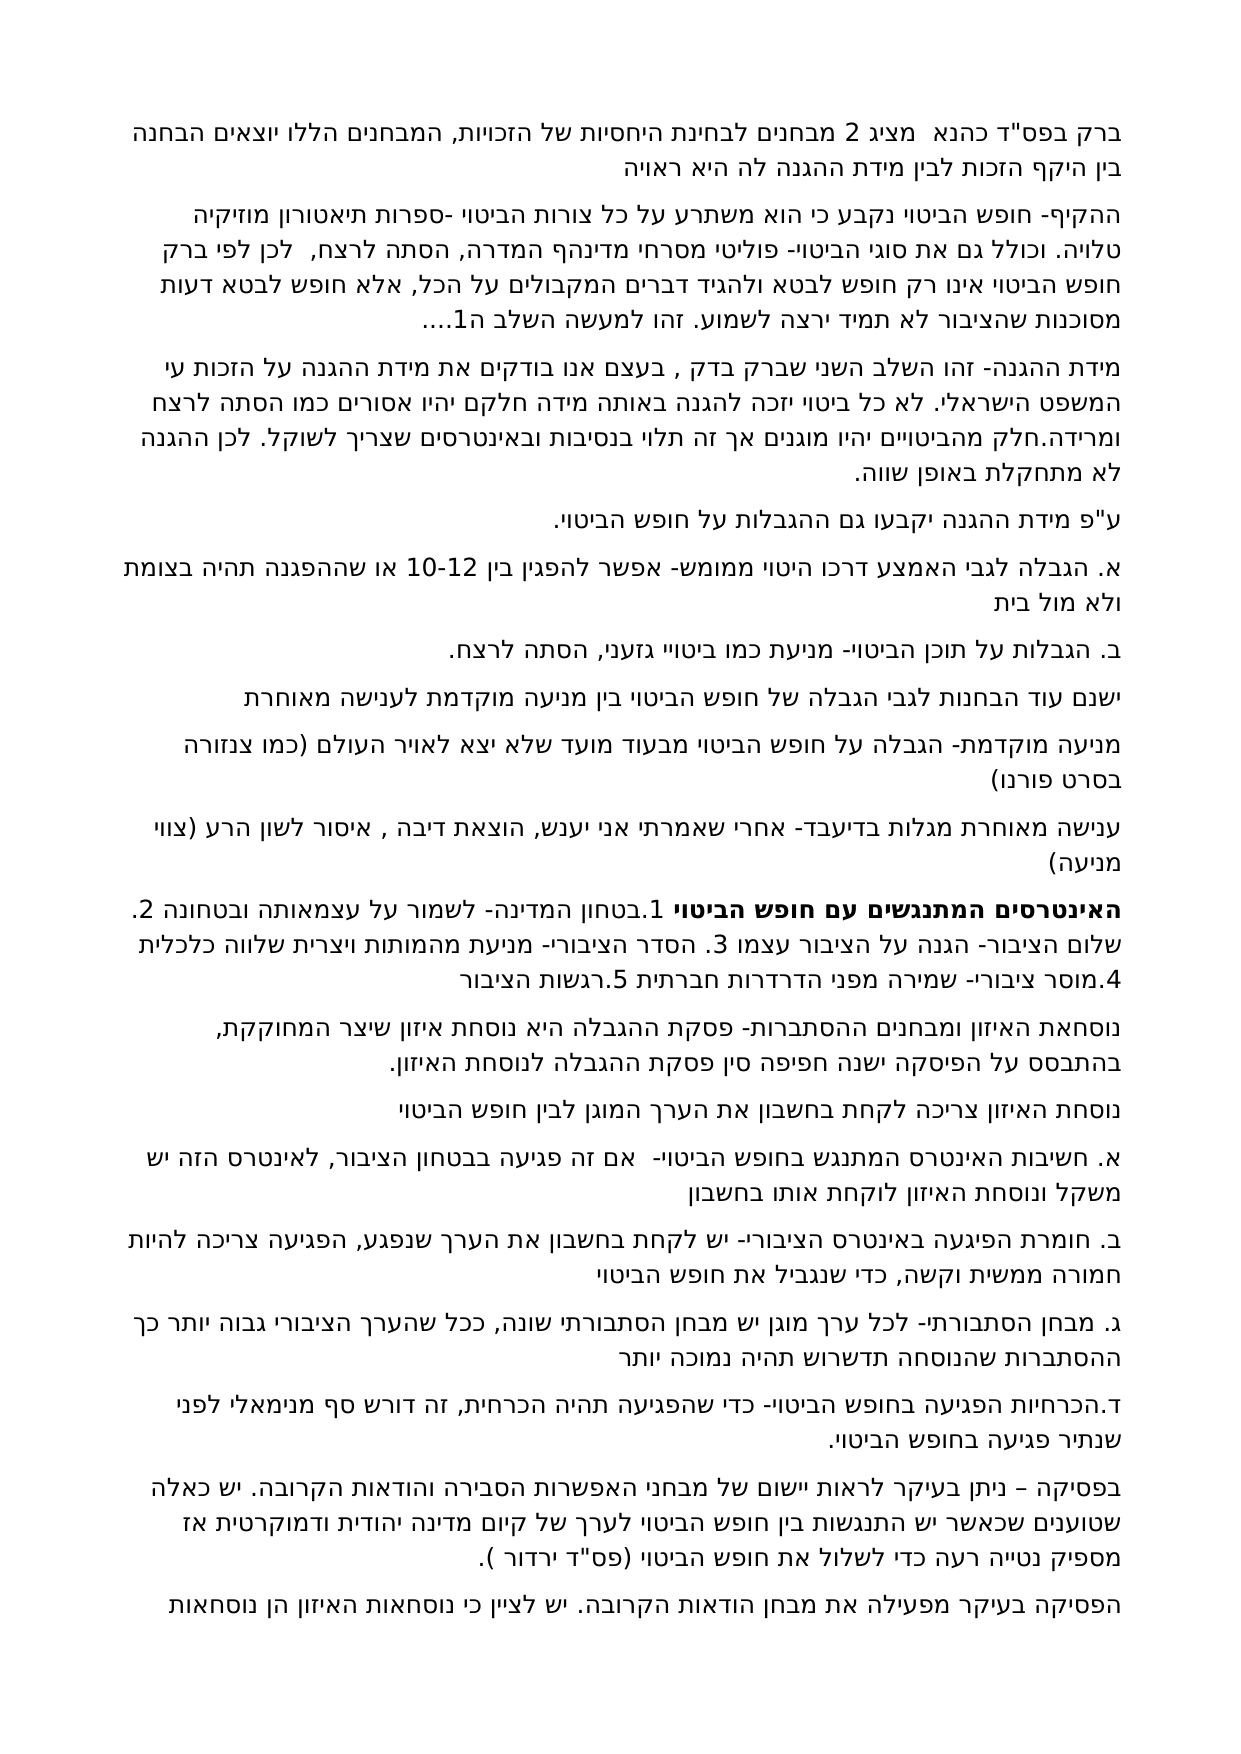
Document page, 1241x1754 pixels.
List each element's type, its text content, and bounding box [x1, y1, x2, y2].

text ד.הכרחיות הפגיעה בחופש הביטוי- כדי שהפגיעה תהיה הכרחית, זה דורש סף מנימאלי לפני שנתיר פגיעה בחופש הביטוי. [118, 1391, 1122, 1455]
text מידת ההגנה- זהו השלב השני שברק בדק , בעצם אנו בודקים את מידת ההגנה על הזכות עי המשפט הישראלי. לא כל ביטוי יזכה להגנה באותה מידה חלקם יהיו אסורים כמו הסתה לרצח ומרידה.חלק מהביטויים יהיו מוגנים אך זה תלוי בנסיבות ובאינטרסים שצריך לשוקל. לכן ההגנה לא מתחקלת באופן שווה. [118, 353, 1122, 487]
text מניעה מוקדמת- הגבלה על חופש הביטוי מבעוד מועד שלא יצא לאויר העולם (כמו צנזורה בסרט פורנו) [118, 731, 1122, 795]
text ענישה מאוחרת מגלות בדיעבד- אחרי שאמרתי אני יענש, הוצאת דיבה , איסור לשון הרע (צווי מניעה) [118, 813, 1122, 877]
text האינטרסים המתנגשים עם חופש הביטוי 1.בטחון המדינה- לשמור על עצמאותה ובטחונה 2. שלום הציבור- הגנה על הציבור עצמו 3. הסדר הציבורי- מניעת מהמותות ויצרית שלווה כלכלית 4.מוסר ציבורי- שמירה מפני הדרדרות חברתית 5.רגשות הציבור [118, 896, 1122, 995]
text ברק בפס"ד כהנא מציג 2 מבחנים לבחינת היחסיות של הזכויות, המבחנים הללו יוצאים הבחנה בין היקף הזכות לבין מידת ההגנה לה היא ראויה [118, 118, 1122, 182]
text א. הגבלה לגבי האמצע דרכו היטוי ממומש- אפשר להפגין בין 10-12 או שההפגנה תהיה בצומת ולא מול בית [118, 553, 1122, 617]
text נוסחאת האיזון ומבחנים ההסתברות- פסקת ההגבלה היא נוסחת איזון שיצר המחוקקת, בהתבסס על הפיסקה ישנה חפיפה סין פסקת ההגבלה לנוסחת האיזון. [118, 1013, 1122, 1077]
text א. חשיבות האינטרס המתנגש בחופש הביטוי- אם זה פגיעה בבטחון הציבור, לאינטרס הזה יש משקל ונוסחת האיזון לוקחת אותו בחשבון [118, 1143, 1122, 1207]
text נוסחת האיזון צריכה לקחת בחשבון את הערך המוגן לבין חופש הביטוי [118, 1096, 1122, 1125]
text ע"פ מידת ההגנה יקבעו גם ההגבלות על חופש הביטוי. [118, 506, 1122, 535]
text בפסיקה – ניתן בעיקר לראות יישום של מבחני האפשרות הסבירה והודאות הקרובה. יש כאלה שטוענים שכאשר יש התנגשות בין חופש הביטוי לערך של קיום מדינה יהודית ודמוקרטית אז מספיק נטייה רעה כדי לשלול את חופש הביטוי (פס"ד ירדור ). [118, 1473, 1122, 1572]
text ב. חומרת הפיגעה באינטרס הציבורי- יש לקחת בחשבון את הערך שנפגע, הפגיעה צריכה להיות חמורה ממשית וקשה, כדי שנגביל את חופש הביטוי [118, 1226, 1122, 1290]
text ב. הגבלות על תוכן הביטוי- מניעת כמו ביטויי גזעני, הסתה לרצח. [118, 636, 1122, 665]
text הפסיקה בעיקר מפעילה את מבחן הודאות הקרובה. יש לציין כי נוסחאות האיזון הן נוסחאות [118, 1591, 1122, 1620]
text ההקיף- חופש הביטוי נקבע כי הוא משתרע על כל צורות הביטוי -ספרות תיאטורון מוזיקיה טלויה. וכולל גם את סוגי הביטוי- פוליטי מסרחי מדינהף המדרה, הסתה לרצח, לכן לפי ברק חופש הביטוי אינו רק חופש לבטא ולהגיד דברים המקבולים על הכל, אלא חופש לבטא דעות מסוכנות שהציבור לא תמיד ירצה לשמוע. זהו למעשה השלב ה1.... [118, 201, 1122, 335]
text ג. מבחן הסתבורתי- לכל ערך מוגן יש מבחן הסתבורתי שונה, ככל שהערך הציבורי גבוה יותר כך ההסתברות שהנוסחה תדשרוש תהיה נמוכה יותר [118, 1308, 1122, 1372]
text ישנם עוד הבחנות לגבי הגבלה של חופש הביטוי בין מניעה מוקדמת לענישה מאוחרת [118, 683, 1122, 712]
